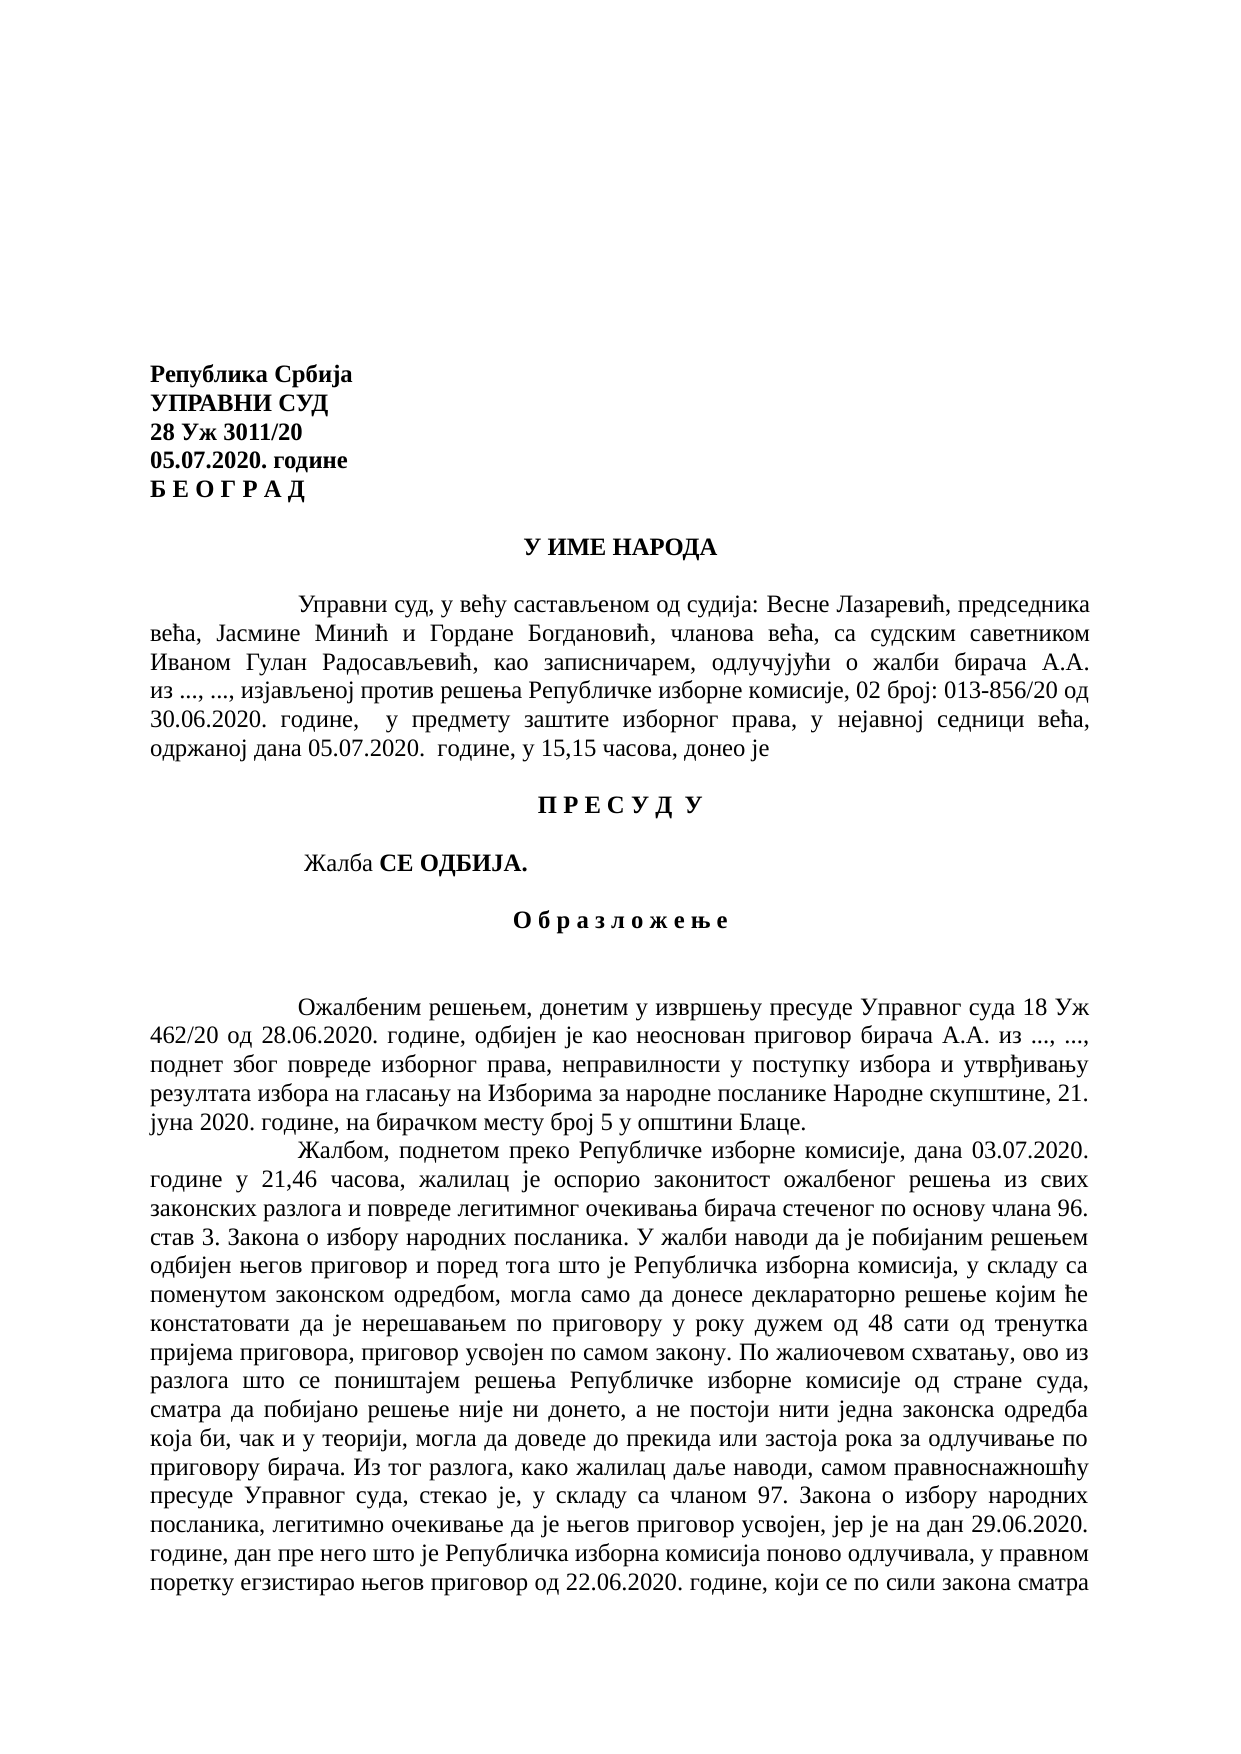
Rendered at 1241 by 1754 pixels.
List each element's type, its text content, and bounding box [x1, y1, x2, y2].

text Жалба СЕ ОДБИЈА. [150, 848, 1090, 877]
text П Р Е С У Д У [150, 790, 1090, 819]
text У ИМЕ НАРОДА [150, 532, 1090, 560]
text Управни суд, у већу састављеном од судија: Весне Лазаревић, председника већа, Јасмине Минић и Гордане Богдановић, чланова већа, са судским саветником Иваном Гулан Радосављевић, као записничарем, одлучујући о жалби бирача A.A. из ..., ..., изјављеној против решења Републичке изборне комисије, 02 број: 013-856/20 од 30.06.2020. године, у предмету заштите изборног права, у нејавној седници већа, одржаној дана 05.07.2020. године, у 15,15 часова, донео је [150, 589, 1090, 762]
text Република Србија [150, 148, 1090, 388]
text О б р а з л о ж е њ е [150, 905, 1090, 934]
text Жалбом, поднетом преко Републичке изборне комисије, дана 03.07.2020. године у 21,46 часова, жалилац је оспорио законитост ожалбеног решења из свих законских разлога и повреде легитимног очекивања бирача стеченог по основу члана 96. став 3. Закона о избору народних посланика. У жалби наводи да је побијаним решењем одбијен његов приговор и поред тога што је Републичка изборна комисија, у складу са поменутом законском одредбом, могла само да донесе деклараторно решење којим ће констатовати да је нерешавањем по приговору у року дужем од 48 сати од тренутка пријема приговора, приговор усвојен по самом закону. По жалиочевом схватању, ово из разлога што се поништајем решења Републичке изборне комисије од стране суда, сматра да побијано решење није ни донето, а не постоји нити једна законска одредба која би, чак и у теорији, могла да доведе до прекида или застоја рока за одлучивање по приговору бирача. Из тог разлога, како жалилац даље наводи, самом правноснажношћу пресуде Управног суда, стекао је, у складу са чланом 97. Закона о избору народних посланика, легитимно очекивање да је његов приговор усвојен, јер је на дан 29.06.2020. године, дан пре него што је Републичка изборна комисија поново одлучивала, у правном поретку егзистирао његов приговор од 22.06.2020. године, који се по сили закона сматра [150, 1135, 1090, 1595]
text УПРАВНИ СУД [150, 388, 1090, 417]
text Ожалбеним решењем, донетим у извршењу пресуде Управног суда 18 Уж 462/20 од 28.06.2020. године, одбијен је као неоснован приговор бирача A.A. из ..., ..., поднет због повреде изборног права, неправилности у поступку избора и утврђивању резултата избора на гласању на Изборима за народне посланике Народне скупштине, 21. јуна 2020. године, на бирачком месту број 5 у општини Блаце. [150, 992, 1090, 1135]
text 28 Уж 3011/20 [150, 417, 1090, 445]
text Б Е О Г Р А Д [150, 474, 1090, 503]
text 05.07.2020. године [150, 445, 1090, 474]
